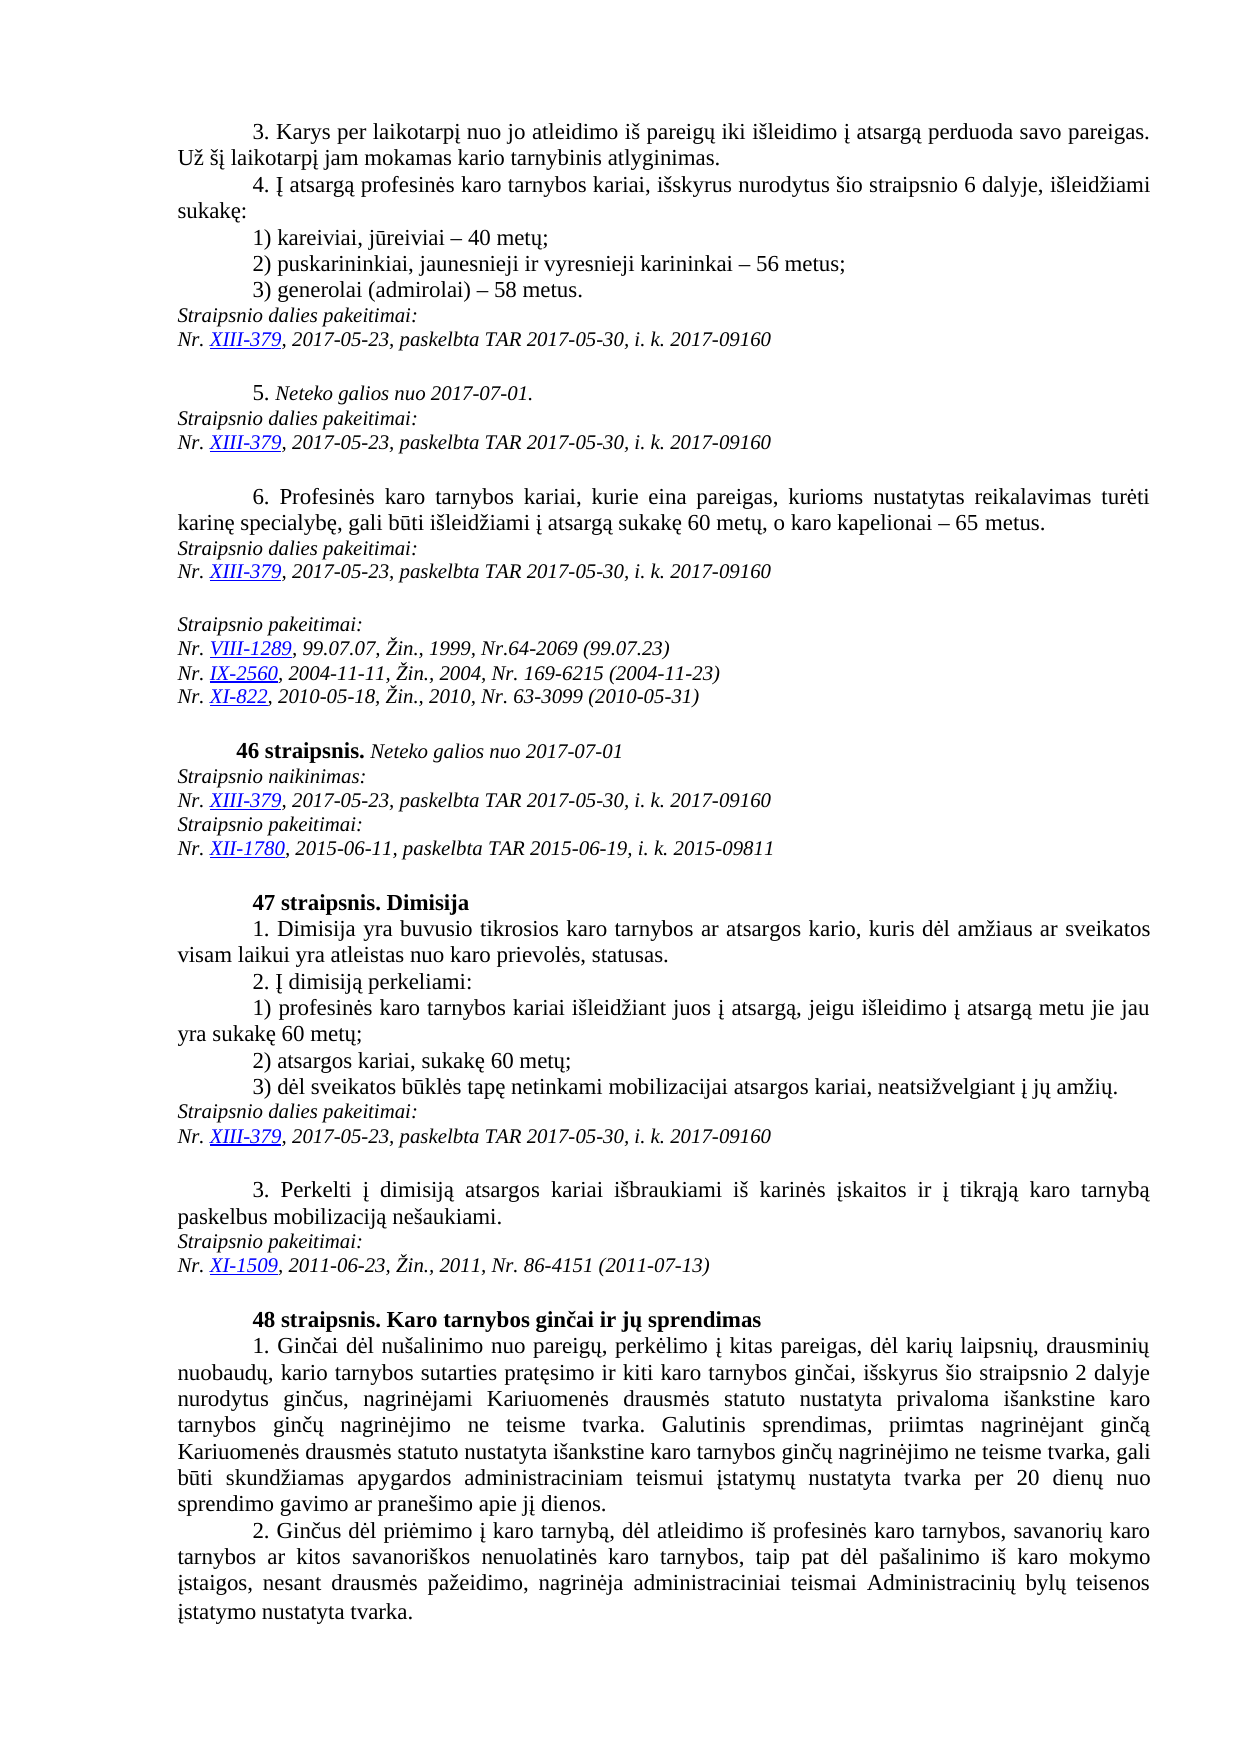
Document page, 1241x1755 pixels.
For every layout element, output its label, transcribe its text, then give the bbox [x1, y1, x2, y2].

text Straipsnio dalies pakeitimai: [177, 535, 1152, 559]
text Straipsnio pakeitimai: [177, 612, 1152, 636]
text 4. Į atsargą profesinės karo tarnybos kariai, išskyrus nurodytus šio straipsnio 6 dalyje, išleidžiami sukakę: [177, 171, 1152, 223]
text 5. Neteko galios nuo 2017-07-01. [177, 379, 1152, 406]
text 2. Ginčus dėl priėmimo į karo tarnybą, dėl atleidimo iš profesinės karo tarnybos, savanorių karo tarnybos ar kitos savanoriškos nenuolatinės karo tarnybos, taip pat dėl pašalinimo iš karo mokymo įstaigos, nesant drausmės pažeidimo, nagrinėja administraciniai teismai Administracinių bylų teisenos įstatymo nustatyta tvarka. [177, 1517, 1152, 1624]
text Nr. XIII-379, 2017-05-23, paskelbta TAR 2017-05-30, i. k. 2017-09160 [177, 327, 1152, 351]
text Straipsnio dalies pakeitimai: [177, 1099, 1152, 1123]
text Straipsnio pakeitimai: [177, 812, 1152, 836]
text Nr. XIII-379, 2017-05-23, paskelbta TAR 2017-05-30, i. k. 2017-09160 [177, 788, 1152, 812]
text 3) generolai (admirolai) – 58 metus. [177, 276, 1152, 303]
text Nr. XI-822, 2010-05-18, Žin., 2010, Nr. 63-3099 (2010-05-31) [177, 684, 1152, 708]
text 6. Profesinės karo tarnybos kariai, kurie eina pareigas, kurioms nustatytas reikalavimas turėti karinę specialybę, gali būti išleidžiami į atsargą sukakę 60 metų, o karo kapelionai – 65 metus. [177, 483, 1152, 535]
text 46 straipsnis. Neteko galios nuo 2017-07-01 [177, 737, 1152, 764]
text 2) puskarininkiai, jaunesnieji ir vyresnieji karininkai – 56 metus; [177, 250, 1152, 276]
text Straipsnio dalies pakeitimai: [177, 303, 1152, 327]
text Straipsnio dalies pakeitimai: [177, 406, 1152, 430]
text 1. Ginčai dėl nušalinimo nuo pareigų, perkėlimo į kitas pareigas, dėl karių laipsnių, drausminių nuobaudų, kario tarnybos sutarties pratęsimo ir kiti karo tarnybos ginčai, išskyrus šio straipsnio 2 dalyje nurodytus ginčus, nagrinėjami Kariuomenės drausmės statuto nustatyta privaloma išankstine karo tarnybos ginčų nagrinėjimo ne teisme tvarka. Galutinis sprendimas, priimtas nagrinėjant ginčą Kariuomenės drausmės statuto nustatyta išankstine karo tarnybos ginčų nagrinėjimo ne teisme tvarka, gali būti skundžiamas apygardos administraciniam teismui įstatymų nustatyta tvarka per 20 dienų nuo sprendimo gavimo ar pranešimo apie jį dienos. [177, 1332, 1152, 1517]
text 1) kareiviai, jūreiviai – 40 metų; [177, 223, 1152, 250]
text Straipsnio pakeitimai: [177, 1229, 1152, 1253]
text Straipsnio naikinimas: [177, 764, 1152, 788]
text 2. Į dimisiją perkeliami: [177, 968, 1152, 994]
text Nr. VIII-1289, 99.07.07, Žin., 1999, Nr.64-2069 (99.07.23) [177, 636, 1152, 660]
text Nr. XII-1780, 2015-06-11, paskelbta TAR 2015-06-19, i. k. 2015-09811 [177, 836, 1152, 860]
text Nr. XIII-379, 2017-05-23, paskelbta TAR 2017-05-30, i. k. 2017-09160 [177, 559, 1152, 583]
text 48 straipsnis. Karo tarnybos ginčai ir jų sprendimas [177, 1306, 1152, 1332]
text Nr. XIII-379, 2017-05-23, paskelbta TAR 2017-05-30, i. k. 2017-09160 [177, 1123, 1152, 1148]
text 1) profesinės karo tarnybos kariai išleidžiant juos į atsargą, jeigu išleidimo į atsargą metu jie jau yra sukakę 60 metų; [177, 994, 1152, 1047]
text 3. Karys per laikotarpį nuo jo atleidimo iš pareigų iki išleidimo į atsargą perduoda savo pareigas. Už šį laikotarpį jam mokamas kario tarnybinis atlyginimas. [177, 118, 1152, 171]
text 1. Dimisija yra buvusio tikrosios karo tarnybos ar atsargos kario, kuris dėl amžiaus ar sveikatos visam laikui yra atleistas nuo karo prievolės, statusas. [177, 915, 1152, 968]
text 2) atsargos kariai, sukakę 60 metų; [177, 1047, 1152, 1073]
text Nr. XIII-379, 2017-05-23, paskelbta TAR 2017-05-30, i. k. 2017-09160 [177, 430, 1152, 454]
text 47 straipsnis. Dimisija [177, 889, 1152, 915]
text Nr. XI-1509, 2011-06-23, Žin., 2011, Nr. 86-4151 (2011-07-13) [177, 1253, 1152, 1277]
text Nr. IX-2560, 2004-11-11, Žin., 2004, Nr. 169-6215 (2004-11-23) [177, 660, 1152, 684]
text 3) dėl sveikatos būklės tapę netinkami mobilizacijai atsargos kariai, neatsižvelgiant į jų amžių. [177, 1073, 1152, 1099]
text 3. Perkelti į dimisiją atsargos kariai išbraukiami iš karinės įskaitos ir į tikrąją karo tarnybą paskelbus mobilizaciją nešaukiami. [177, 1176, 1152, 1229]
